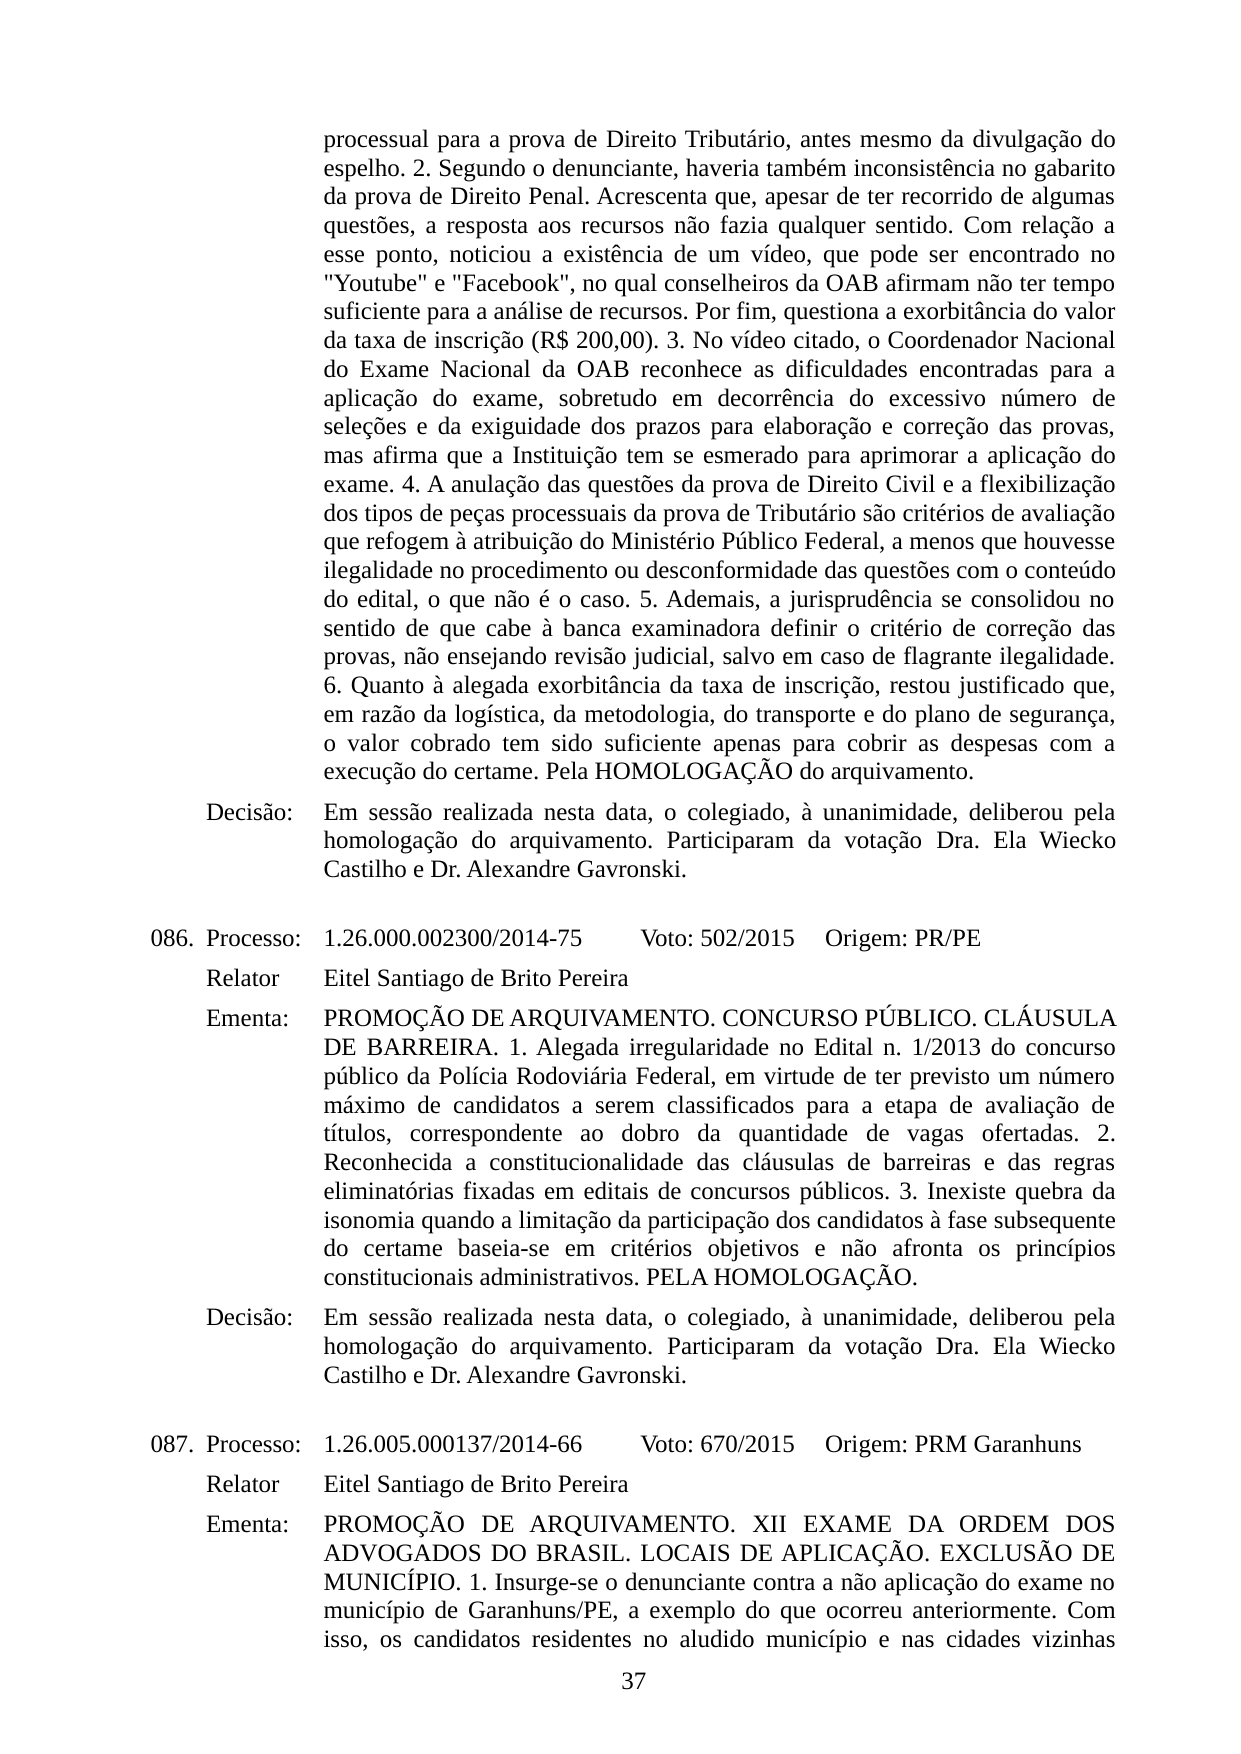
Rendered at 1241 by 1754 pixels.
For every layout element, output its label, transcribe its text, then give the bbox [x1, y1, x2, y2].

table_cell [145, 1463, 200, 1503]
table_cell [145, 118, 200, 791]
table_header 1.26.000.002300/2014-75 [318, 917, 634, 957]
table_cell Relator [200, 1463, 318, 1503]
table_header Processo: [200, 917, 318, 957]
table_cell Decisão: [200, 1297, 318, 1394]
table_header 087. [145, 1423, 200, 1463]
table_header Voto: 670/2015 [635, 1423, 819, 1463]
table_cell PROMOÇÃO DE ARQUIVAMENTO. CONCURSO PÚBLICO. CLÁUSULA DE BARREIRA. 1. Alegada irregularidade no Edital n. 1/2013 do concurso público da Polícia Rodoviária Federal, em virtude de ter previsto um número máximo de candidatos a serem classificados para a etapa de avaliação de títulos, correspondente ao dobro da quantidade de vagas ofertadas. 2. Reconhecida a constitucionalidade das cláusulas de barreiras e das regras eliminatórias fixadas em editais de concursos públicos. 3. Inexiste quebra da isonomia quando a limitação da participação dos candidatos à fase subsequente do certame baseia-se em critérios objetivos e não afronta os princípios constitucionais administrativos. PELA HOMOLOGAÇÃO. [318, 998, 1122, 1297]
table_header 1.26.005.000137/2014-66 [318, 1423, 634, 1463]
table_cell Decisão: [200, 791, 318, 888]
table_cell Ementa: [200, 998, 318, 1297]
table_cell [145, 1504, 200, 1659]
table_header Processo: [200, 1423, 318, 1463]
table_cell [145, 1297, 200, 1394]
table_cell Eitel Santiago de Brito Pereira [318, 958, 1122, 998]
table_cell Relator [200, 958, 318, 998]
table_cell [145, 998, 200, 1297]
table_cell PROMOÇÃO DE ARQUIVAMENTO. XII EXAME DA ORDEM DOS ADVOGADOS DO BRASIL. LOCAIS DE APLICAÇÃO. EXCLUSÃO DE MUNICÍPIO. 1. Insurge-se o denunciante contra a não aplicação do exame no município de Garanhuns/PE, a exemplo do que ocorreu anteriormente. Com isso, os candidatos residentes no aludido município e nas cidades vizinhas [318, 1504, 1122, 1659]
table_cell processual para a prova de Direito Tributário, antes mesmo da divulgação do espelho. 2. Segundo o denunciante, haveria também inconsistência no gabarito da prova de Direito Penal. Acrescenta que, apesar de ter recorrido de algumas questões, a resposta aos recursos não fazia qualquer sentido. Com relação a esse ponto, noticiou a existência de um vídeo, que pode ser encontrado no "Youtube" e "Facebook", no qual conselheiros da OAB afirmam não ter tempo suficiente para a análise de recursos. Por fim, questiona a exorbitância do valor da taxa de inscrição (R$ 200,00). 3. No vídeo citado, o Coordenador Nacional do Exame Nacional da OAB reconhece as dificuldades encontradas para a aplicação do exame, sobretudo em decorrência do excessivo número de seleções e da exiguidade dos prazos para elaboração e correção das provas, mas afirma que a Instituição tem se esmerado para aprimorar a aplicação do exame. 4. A anulação das questões da prova de Direito Civil e a flexibilização dos tipos de peças processuais da prova de Tributário são critérios de avaliação que refogem à atribuição do Ministério Público Federal, a menos que houvesse ilegalidade no procedimento ou desconformidade das questões com o conteúdo do edital, o que não é o caso. 5. Ademais, a jurisprudência se consolidou no sentido de que cabe à banca examinadora definir o critério de correção das provas, não ensejando revisão judicial, salvo em caso de flagrante ilegalidade. 6. Quanto à alegada exorbitância da taxa de inscrição, restou justificado que, em razão da logística, da metodologia, do transporte e do plano de segurança, o valor cobrado tem sido suficiente apenas para cobrir as despesas com a execução do certame. Pela HOMOLOGAÇÃO do arquivamento. [318, 118, 1122, 791]
table_cell Ementa: [200, 1504, 318, 1659]
table_cell [145, 958, 200, 998]
table_cell Em sessão realizada nesta data, o colegiado, à unanimidade, deliberou pela homologação do arquivamento. Participaram da votação Dra. Ela Wiecko Castilho e Dr. Alexandre Gavronski. [318, 1297, 1122, 1394]
table_header Origem: PRM Garanhuns [819, 1423, 1122, 1463]
table_cell [200, 118, 318, 791]
table_header Origem: PR/PE [819, 917, 1122, 957]
table_cell Em sessão realizada nesta data, o colegiado, à unanimidade, deliberou pela homologação do arquivamento. Participaram da votação Dra. Ela Wiecko Castilho e Dr. Alexandre Gavronski. [318, 791, 1122, 888]
table_header Voto: 502/2015 [635, 917, 819, 957]
table_cell [145, 791, 200, 888]
table_header 086. [145, 917, 200, 957]
table_cell Eitel Santiago de Brito Pereira [318, 1463, 1122, 1503]
